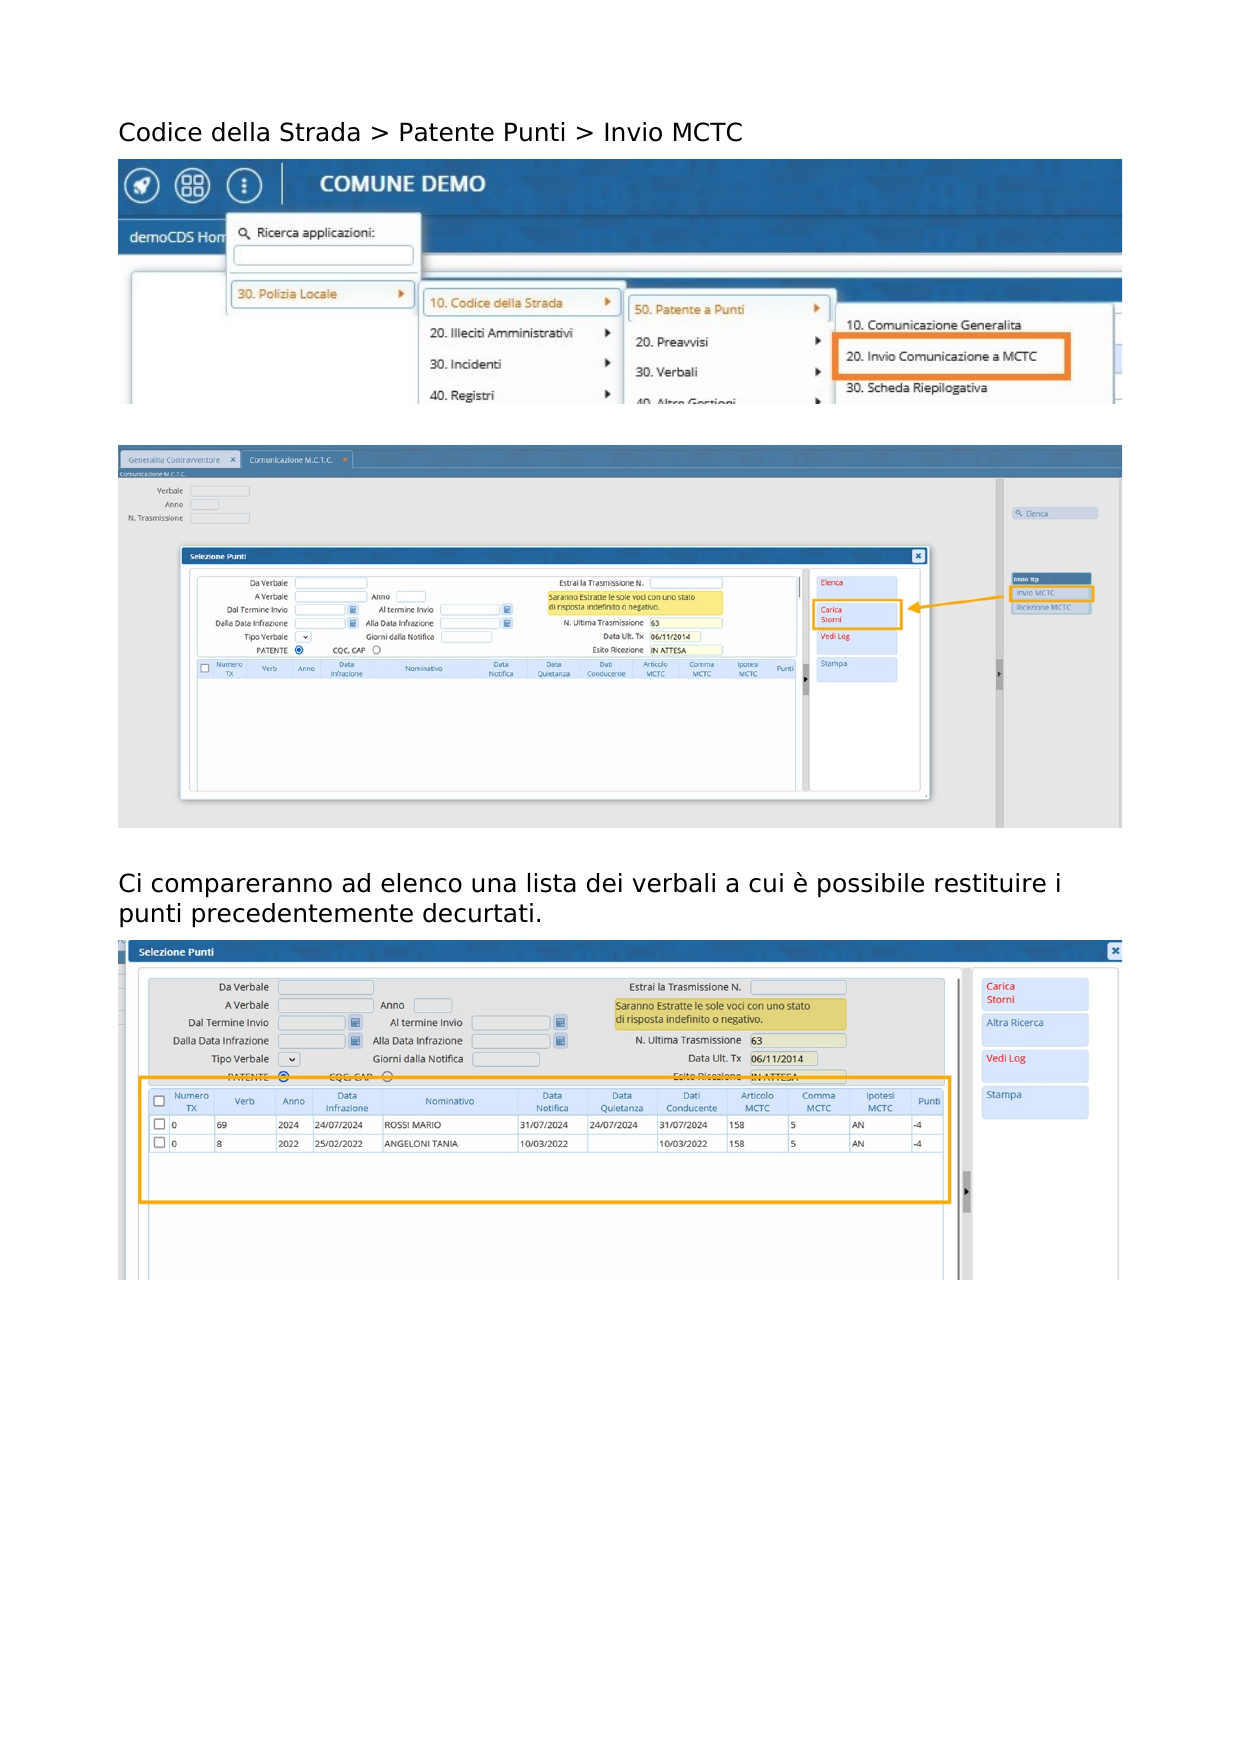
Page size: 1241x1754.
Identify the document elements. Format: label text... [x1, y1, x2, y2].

text Codice della Strada > Patente Punti > Invio MCTC [118, 118, 1122, 147]
text Ci compareranno ad elenco una lista dei verbali a cui è possibile restituire i punti precedentemente decurtati. [118, 870, 1122, 928]
picture [118, 940, 1123, 1280]
picture [118, 445, 1123, 828]
picture [118, 159, 1123, 404]
